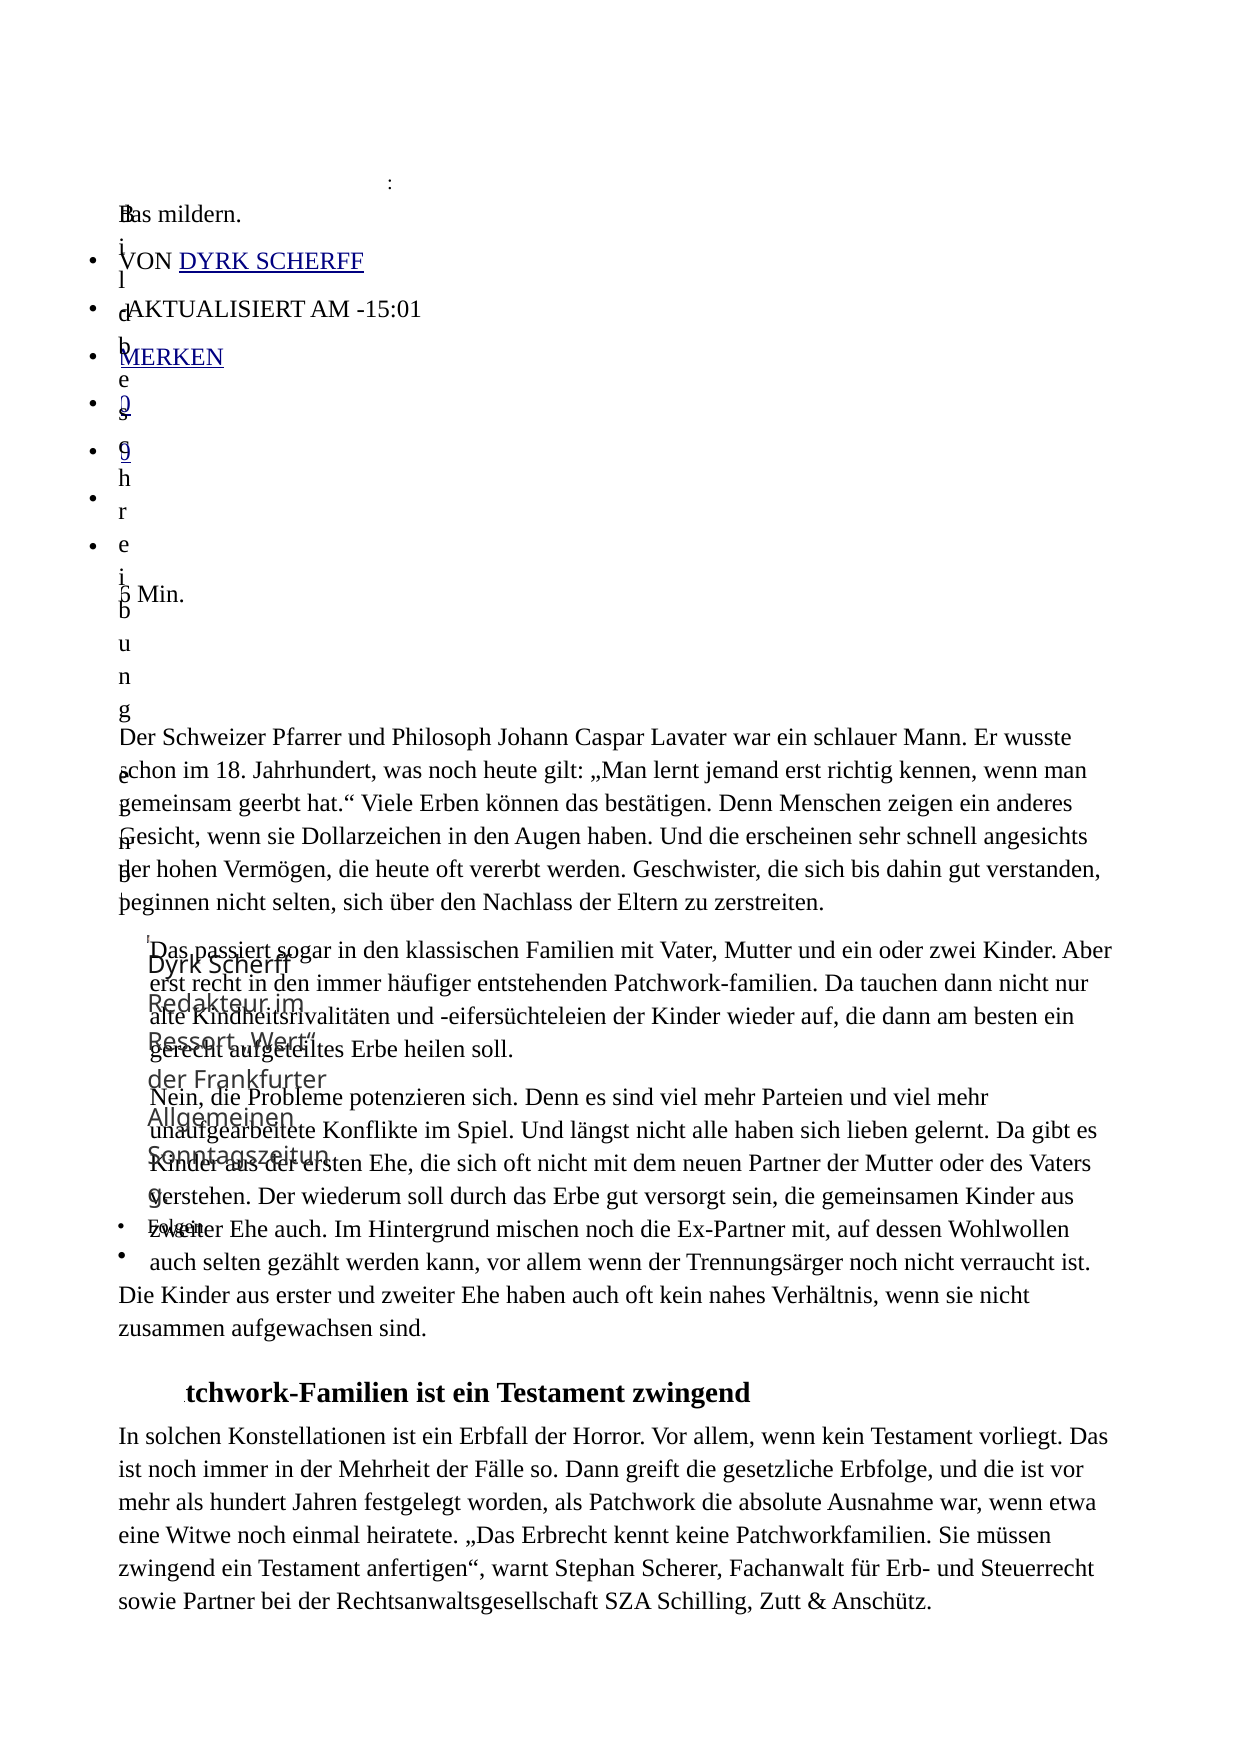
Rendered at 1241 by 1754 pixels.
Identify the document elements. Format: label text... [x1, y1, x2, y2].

list VON DYRK SCHERFF [121, 246, 1122, 275]
text Der Schweizer Pfarrer und Philosoph Johann Caspar Lavater war ein schlauer Mann. Er wusste schon im 18. Jahrhundert, was noch heute gilt: „Man lernt jemand erst richtig kennen, wenn man gemeinsam geerbt hat.“ Viele Erben können das bestätigen. Denn Menschen zeigen ein anderes Gesicht, wenn sie Dollarzeichen in den Augen haben. Und die erscheinen sehr schnell angesichts der hohen Vermögen, die heute oft vererbt werden. Geschwister, die sich bis dahin gut verstanden, beginnen nicht selten, sich über den Nachlass der Eltern zu zerstreiten. [121, 722, 1122, 916]
text Das passiert sogar in den klassischen Familien mit Vater, Mutter und ein oder zwei Kinder. Aber erst recht in den immer häufiger entstehenden Patchwork-familien. Da tauchen dann nicht nur alte Kindheitsrivalitäten und -eifersüchteleien der Kinder wieder auf, die dann am besten ein gerecht aufgeteiltes Erbe heilen soll. [118, 935, 1122, 1269]
list MERKEN [121, 342, 1122, 370]
text In solchen Konstellationen ist ein Erbfall der Horror. Vor allem, wenn kein Testament vorliegt. Das ist noch immer in der Mehrheit der Fälle so. Dann greift die gesetzliche Erbfolge, und die ist vor mehr als hundert Jahren festgelegt worden, als Patchwork die absolute Ausnahme war, wenn etwa eine Witwe noch einmal heiratete. „Das Erbrecht kennt keine Patchworkfamilien. Sie müssen zwingend ein Testament anfertigen“, warnt Stephan Scherer, Fachanwalt für Erb- und Steuerrecht sowie Partner bei der Rechtsanwaltsgesellschaft SZA Schilling, Zutt & Anschütz. [118, 1421, 1122, 1615]
list -AKTUALISIERT AM -15:01 [121, 294, 1122, 323]
text 6 Min. [121, 579, 1122, 608]
subtitle STREIT UMS ERBESo geht Erben in der Patchwork-Familie [219, 166, 1240, 200]
list 0 [121, 437, 1122, 466]
text In komplizierten Konstellationen gibt es oft Streit um den Nachlass. Ein paar Vorkehrungen können das mildern. [0, 166, 1122, 227]
text Nein, die Probleme potenzieren sich. Denn es sind viel mehr Parteien und viel mehr unaufgearbeitete Konflikte im Spiel. Und längst nicht alle haben sich lieben gelernt. Da gibt es Kinder aus der ersten Ehe, die sich oft nicht mit dem neuen Partner der Mutter oder des Vaters verstehen. Der wiederum soll durch das Erbe gut versorgt sein, die gemeinsamen Kinder aus zweiter Ehe auch. Im Hintergrund mischen noch die Ex-Partner mit, auf dessen Wohlwollen auch selten gezählt werden kann, vor allem wenn der Trennungsärger noch nicht verraucht ist. Die Kinder aus erster und zweiter Ehe haben auch oft kein nahes Verhältnis, wenn sie nicht zusammen aufgewachsen sind. [118, 1082, 1122, 1342]
subtitle In Patchwork-Familien ist ein Testament zwingend [118, 1375, 1122, 1409]
list 0 [121, 389, 1122, 418]
